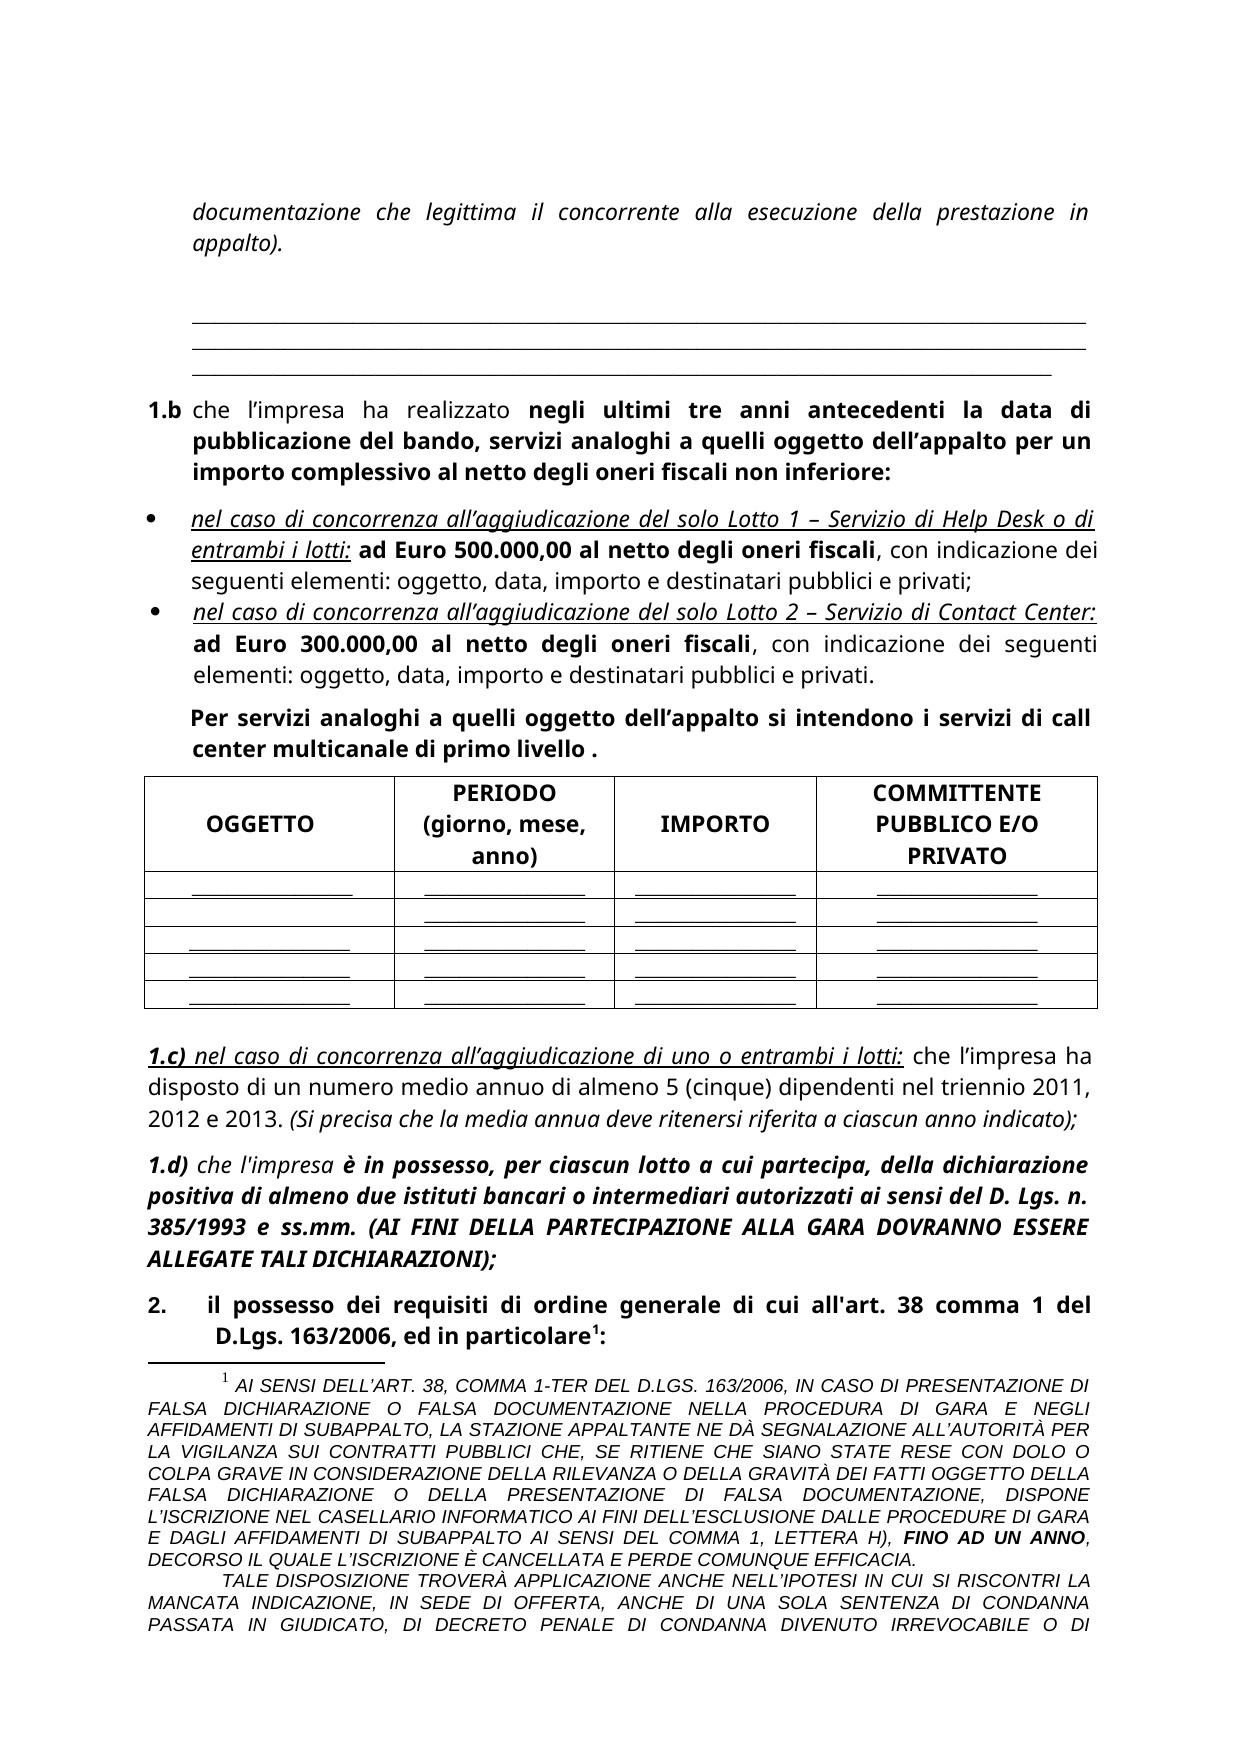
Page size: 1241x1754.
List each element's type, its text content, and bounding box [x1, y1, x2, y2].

table_header IMPORTO [615, 777, 816, 871]
table_cell ______________ [817, 954, 1097, 980]
table_cell ______________ [145, 872, 394, 898]
list TALE DISPOSIZIONE TROVERÀ APPLICAZIONE ANCHE NELL’IPOTESI IN CUI SI RISCONTRI LA MANCATA INDICAZIONE, IN SEDE DI OFFERTA, ANCHE DI UNA SOLA SENTENZA DI CONDANNA PASSATA IN GIUDICATO, DI DECRETO PENALE DI CONDANNA DIVENUTO IRREVOCABILE O DI [148, 1570, 1092, 1635]
table_cell ______________ [145, 954, 394, 980]
list nel caso di concorrenza all’aggiudicazione del solo Lotto 2 – Servizio di Contact Center: ad Euro 300.000,00 al netto degli oneri fiscali, con indicazione dei seguenti elementi: oggetto, data, importo e destinatari pubblici e privati. [151, 596, 1098, 690]
table_cell ______________ [817, 872, 1097, 898]
table_cell ______________ [145, 927, 394, 953]
table_cell ______________ [615, 954, 816, 980]
table_cell ______________ [615, 981, 816, 1008]
list il possesso dei requisiti di ordine generale di cui all'art. 38 comma 1 del D.Lgs. 163/2006, ed in particolare: [148, 1289, 1092, 1351]
list nel caso di concorrenza all’aggiudicazione del solo Lotto 1 – Servizio di Help Desk o di entrambi i lotti: ad Euro 500.000,00 al netto degli oneri fiscali, con indicazione dei seguenti elementi: oggetto, data, importo e destinatari pubblici e privati; [147, 502, 1098, 596]
table_header PERIODO (giorno, mese, anno) [395, 777, 614, 871]
table_header COMMITTENTE PUBBLICO E/O PRIVATO [817, 777, 1097, 871]
table_cell ______________ [817, 981, 1097, 1008]
table_cell ______________ [395, 981, 614, 1008]
table_cell ______________ [817, 927, 1097, 953]
list 1.b che l’impresa ha realizzato negli ultimi tre anni antecedenti la data di pubblicazione del bando, servizi analoghi a quelli oggetto dell’appalto per un importo complessivo al netto degli oneri fiscali non inferiore: [148, 394, 1092, 487]
table_cell ______________ [145, 981, 394, 1008]
list AI SENSI DELL’ART. 38, COMMA 1-TER DEL D.LGS. 163/2006, IN CASO DI PRESENTAZIONE DI FALSA DICHIARAZIONE O FALSA DOCUMENTAZIONE NELLA PROCEDURA DI GARA E NEGLI AFFIDAMENTI DI SUBAPPALTO, LA STAZIONE APPALTANTE NE DÀ SEGNALAZIONE ALL’AUTORITÀ PER LA VIGILANZA SUI CONTRATTI PUBBLICI CHE, SE RITIENE CHE SIANO STATE RESE CON DOLO O COLPA GRAVE IN CONSIDERAZIONE DELLA RILEVANZA O DELLA GRAVITÀ DEI FATTI OGGETTO DELLA FALSA DICHIARAZIONE O DELLA PRESENTAZIONE DI FALSA DOCUMENTAZIONE, DISPONE L’ISCRIZIONE NEL CASELLARIO INFORMATICO AI FINI DELL’ESCLUSIONE DALLE PROCEDURE DI GARA E DAGLI AFFIDAMENTI DI SUBAPPALTO AI SENSI DEL COMMA 1, LETTERA H), FINO AD UN ANNO, DECORSO IL QUALE L’ISCRIZIONE È CANCELLATA E PERDE COMUNQUE EFFICACIA. [148, 1369, 1092, 1570]
list documentazione che legittima il concorrente alla esecuzione della prestazione in appalto). [148, 196, 1092, 258]
table_cell ______________ [395, 872, 614, 898]
list 1.c) nel caso di concorrenza all’aggiudicazione di uno o entrambi i lotti: che l’impresa ha disposto di un numero medio annuo di almeno 5 (cinque) dipendenti nel triennio 2011, 2012 e 2013. (Si precisa che la media annua deve ritenersi riferita a ciascun anno indicato); [148, 1040, 1092, 1134]
list _______________________________________________________________________________________________________________________________________________________________________________________________________________________________________ [148, 273, 1092, 379]
table_cell ______________ [395, 899, 614, 926]
table_cell ______________ [395, 927, 614, 953]
table_cell [145, 899, 394, 926]
list Per servizi analoghi a quelli oggetto dell’appalto si intendono i servizi di call center multicanale di primo livello . [190, 702, 1092, 764]
list 1.d) che l'impresa è in possesso, per ciascun lotto a cui partecipa, della dichiarazione positiva di almeno due istituti bancari o intermediari autorizzati ai sensi del D. Lgs. n. 385/1993 e ss.mm. (AI FINI DELLA PARTECIPAZIONE ALLA GARA DOVRANNO ESSERE ALLEGATE TALI DICHIARAZIONI); [148, 1149, 1092, 1274]
table_cell ______________ [615, 899, 816, 926]
table_header OGGETTO [145, 777, 394, 871]
table_cell ______________ [615, 927, 816, 953]
table_cell ______________ [395, 954, 614, 980]
table_cell ______________ [615, 872, 816, 898]
table_cell ______________ [817, 899, 1097, 926]
